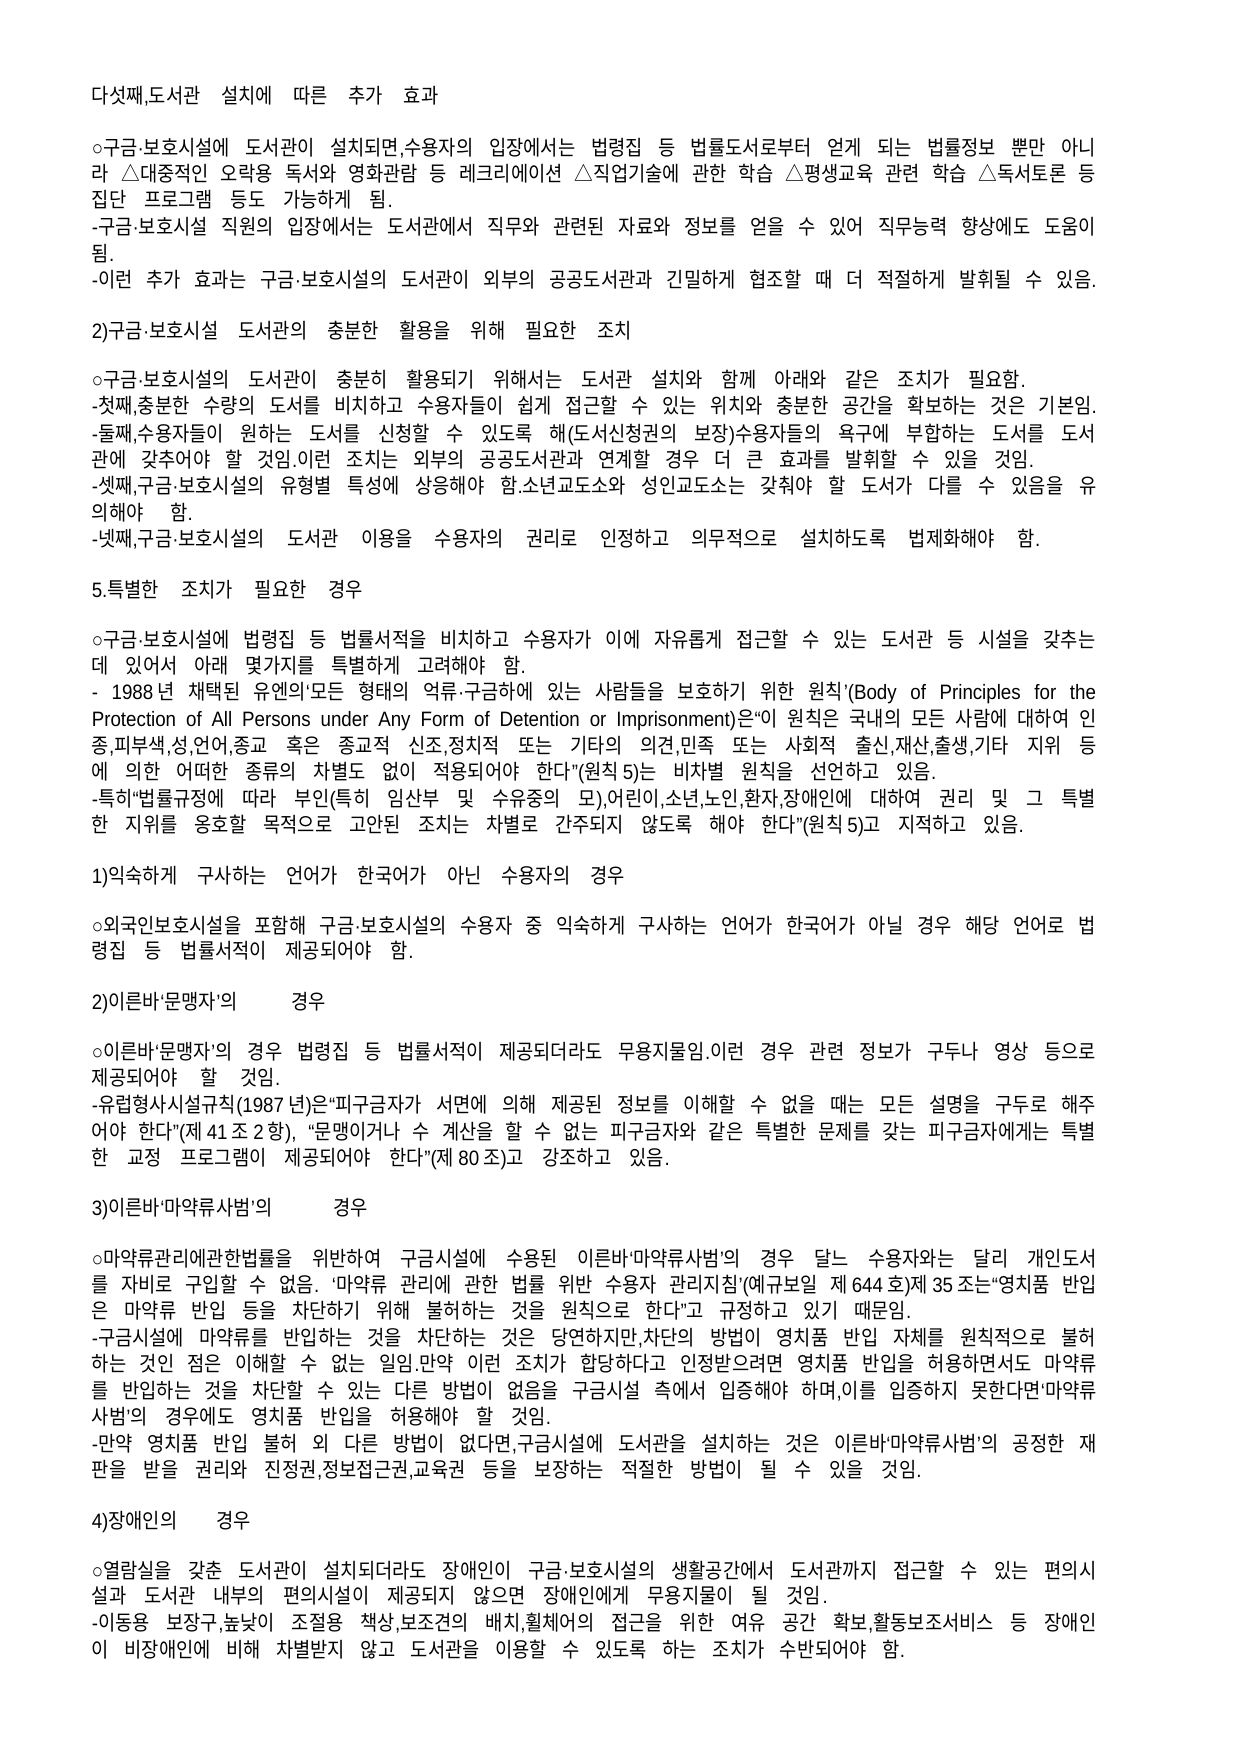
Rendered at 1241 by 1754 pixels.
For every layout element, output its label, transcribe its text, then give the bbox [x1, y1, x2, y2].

text ○구금·보호시설에 도서관이 설치되면,수용자의 입장에서는 법령집 등 법률도서로부터 얻게 되는 법률정보 뿐만 아니 [85, 136, 1096, 161]
text -둘째,수용자들이 원하는 도서를 신청할 수 있도록 해(도서신청권의 보장)수용자들의 욕구에 부합하는 도서를 도서 [85, 419, 1096, 446]
text 종,피부색,성,언어,종교 혹은 종교적 신조,정치적 또는 기타의 의견,민족 또는 사회적 출신,재산,출생,기타 지위 등 [85, 732, 1096, 759]
text 관에 갖추어야 할 것임.이런 조치는 외부의 공공도서관과 연계할 경우 더 큰 효과를 발휘할 수 있을 것임. [85, 446, 1034, 472]
text 3)이른바‘마약류사범’의 경우 [85, 1195, 367, 1221]
text -유럽형사시설규칙(1987년)은“피구금자가 서면에 의해 제공된 정보를 이해할 수 없을 때는 모든 설명을 구두로 해주 [85, 1091, 1096, 1118]
text 이 비장애인에 비해 차별받지 않고 도서관을 이용할 수 있도록 하는 조치가 수반되어야 함. [85, 1636, 905, 1662]
text 의해야 함. [85, 499, 192, 525]
text 데 있어서 아래 몇가지를 특별하게 고려해야 함. [85, 652, 526, 678]
text 1)익숙하게 구사하는 언어가 한국어가 아닌 수용자의 경우 [85, 863, 626, 888]
text 5.특별한 조치가 필요한 경우 [85, 577, 363, 602]
text 라 △대중적인 오락용 독서와 영화관람 등 레크리에이션 △직업기술에 관한 학습 △평생교육 관련 학습 △독서토론 등 [85, 161, 1096, 187]
text 한 지위를 옹호할 목적으로 고안된 조치는 차별로 간주되지 않도록 해야 한다”(원칙5)고 지적하고 있음. [85, 812, 1023, 838]
text ○외국인보호시설을 포함해 구금·보호시설의 수용자 중 익숙하게 구사하는 언어가 한국어가 아닐 경우 해당 언어로 법 [85, 913, 1096, 938]
text 다섯째,도서관 설치에 따른 추가 효과 [85, 74, 438, 111]
text -넷째,구금·보호시설의 도서관 이용을 수용자의 권리로 인정하고 의무적으로 설치하도록 법제화해야 함. [85, 525, 1040, 552]
text 설과 도서관 내부의 편의시설이 제공되지 않으면 장애인에게 무용지물이 될 것임. [85, 1583, 828, 1609]
text -만약 영치품 반입 불허 외 다른 방법이 없다면,구금시설에 도서관을 설치하는 것은 이른바‘마약류사범’의 공정한 재 [85, 1429, 1096, 1457]
text ○구금·보호시설의 도서관이 충분히 활용되기 위해서는 도서관 설치와 함께 아래와 같은 조치가 필요함. [85, 368, 1026, 393]
text 를 반입하는 것을 차단할 수 있는 다른 방법이 없음을 구금시설 측에서 입증해야 하며,이를 입증하지 못한다면‘마약류 [85, 1377, 1096, 1404]
text 령집 등 법률서적이 제공되어야 함. [85, 938, 413, 964]
text -첫째,충분한 수량의 도서를 비치하고 수용자들이 쉽게 접근할 수 있는 위치와 충분한 공간을 확보하는 것은 기본임. [85, 393, 1096, 419]
text 어야 한다”(제41조2항), “문맹이거나 수 계산을 할 수 없는 피구금자와 같은 특별한 문제를 갖는 피구금자에게는 특별 [85, 1118, 1096, 1144]
text - 1988년 채택된 유엔의‘모든 형태의 억류·구금하에 있는 사람들을 보호하기 위한 원칙’(Body of Principles for the [85, 678, 1096, 705]
text 제공되어야 할 것임. [85, 1065, 280, 1091]
text -구금·보호시설 직원의 입장에서는 도서관에서 직무와 관련된 자료와 정보를 얻을 수 있어 직무능력 향상에도 도움이 [85, 213, 1096, 240]
text -이동용 보장구,높낮이 조절용 책상,보조견의 배치,휠체어의 접근을 위한 여유 공간 확보,활동보조서비스 등 장애인 [85, 1609, 1096, 1636]
text 하는 것인 점은 이해할 수 없는 일임.만약 이런 조치가 합당하다고 인정받으려면 영치품 반입을 허용하면서도 마약류 [85, 1351, 1096, 1377]
text Protection of All Persons under Any Form of Detention or Imprisonment)은“이 원칙은 국내의 모든 사람에 대하여 인 [85, 705, 1096, 732]
text 2)이른바‘문맹자’의 경우 [85, 989, 326, 1015]
text 은 마약류 반입 등을 차단하기 위해 불허하는 것을 원칙으로 한다”고 규정하고 있기 때문임. [85, 1297, 911, 1323]
text ○이른바‘문맹자’의 경우 법령집 등 법률서적이 제공되더라도 무용지물임.이런 경우 관련 정보가 구두나 영상 등으로 [85, 1040, 1096, 1065]
text 사범’의 경우에도 영치품 반입을 허용해야 할 것임. [85, 1404, 551, 1429]
text -이런 추가 효과는 구금·보호시설의 도서관이 외부의 공공도서관과 긴밀하게 협조할 때 더 적절하게 발휘될 수 있음. [85, 266, 1096, 293]
text 4)장애인의 경우 [85, 1508, 251, 1533]
text 에 의한 어떠한 종류의 차별도 없이 적용되어야 한다”(원칙5)는 비차별 원칙을 선언하고 있음. [85, 759, 936, 784]
text -셋째,구금·보호시설의 유형별 특성에 상응해야 함.소년교도소와 성인교도소는 갖춰야 할 도서가 다를 수 있음을 유 [85, 472, 1096, 499]
text 2)구금·보호시설 도서관의 충분한 활용을 위해 필요한 조치 [85, 318, 632, 343]
text -특히“법률규정에 따라 부인(특히 임산부 및 수유중의 모),어린이,소년,노인,환자,장애인에 대하여 권리 및 그 특별 [85, 784, 1096, 812]
text 판을 받을 권리와 진정권,정보접근권,교육권 등을 보장하는 적절한 방법이 될 수 있을 것임. [85, 1457, 921, 1483]
text 됨. [85, 240, 126, 266]
text 를 자비로 구입할 수 없음. ‘마약류 관리에 관한 법률 위반 수용자 관리지침’(예규보일 제644호)제35조는“영치품 반입 [85, 1271, 1096, 1297]
text -구금시설에 마약류를 반입하는 것을 차단하는 것은 당연하지만,차단의 방법이 영치품 반입 자체를 원칙적으로 불허 [85, 1323, 1096, 1351]
text 한 교정 프로그램이 제공되어야 한다”(제80조)고 강조하고 있음. [85, 1144, 669, 1170]
text 집단 프로그램 등도 가능하게 됨. [85, 187, 392, 213]
text ○열람실을 갖춘 도서관이 설치되더라도 장애인이 구금·보호시설의 생활공간에서 도서관까지 접근할 수 있는 편의시 [85, 1558, 1096, 1583]
text ○구금·보호시설에 법령집 등 법률서적을 비치하고 수용자가 이에 자유롭게 접근할 수 있는 도서관 등 시설을 갖추는 [85, 627, 1096, 652]
text ○마약류관리에관한법률을 위반하여 구금시설에 수용된 이른바‘마약류사범’의 경우 달느 수용자와는 달리 개인도서 [85, 1246, 1096, 1271]
